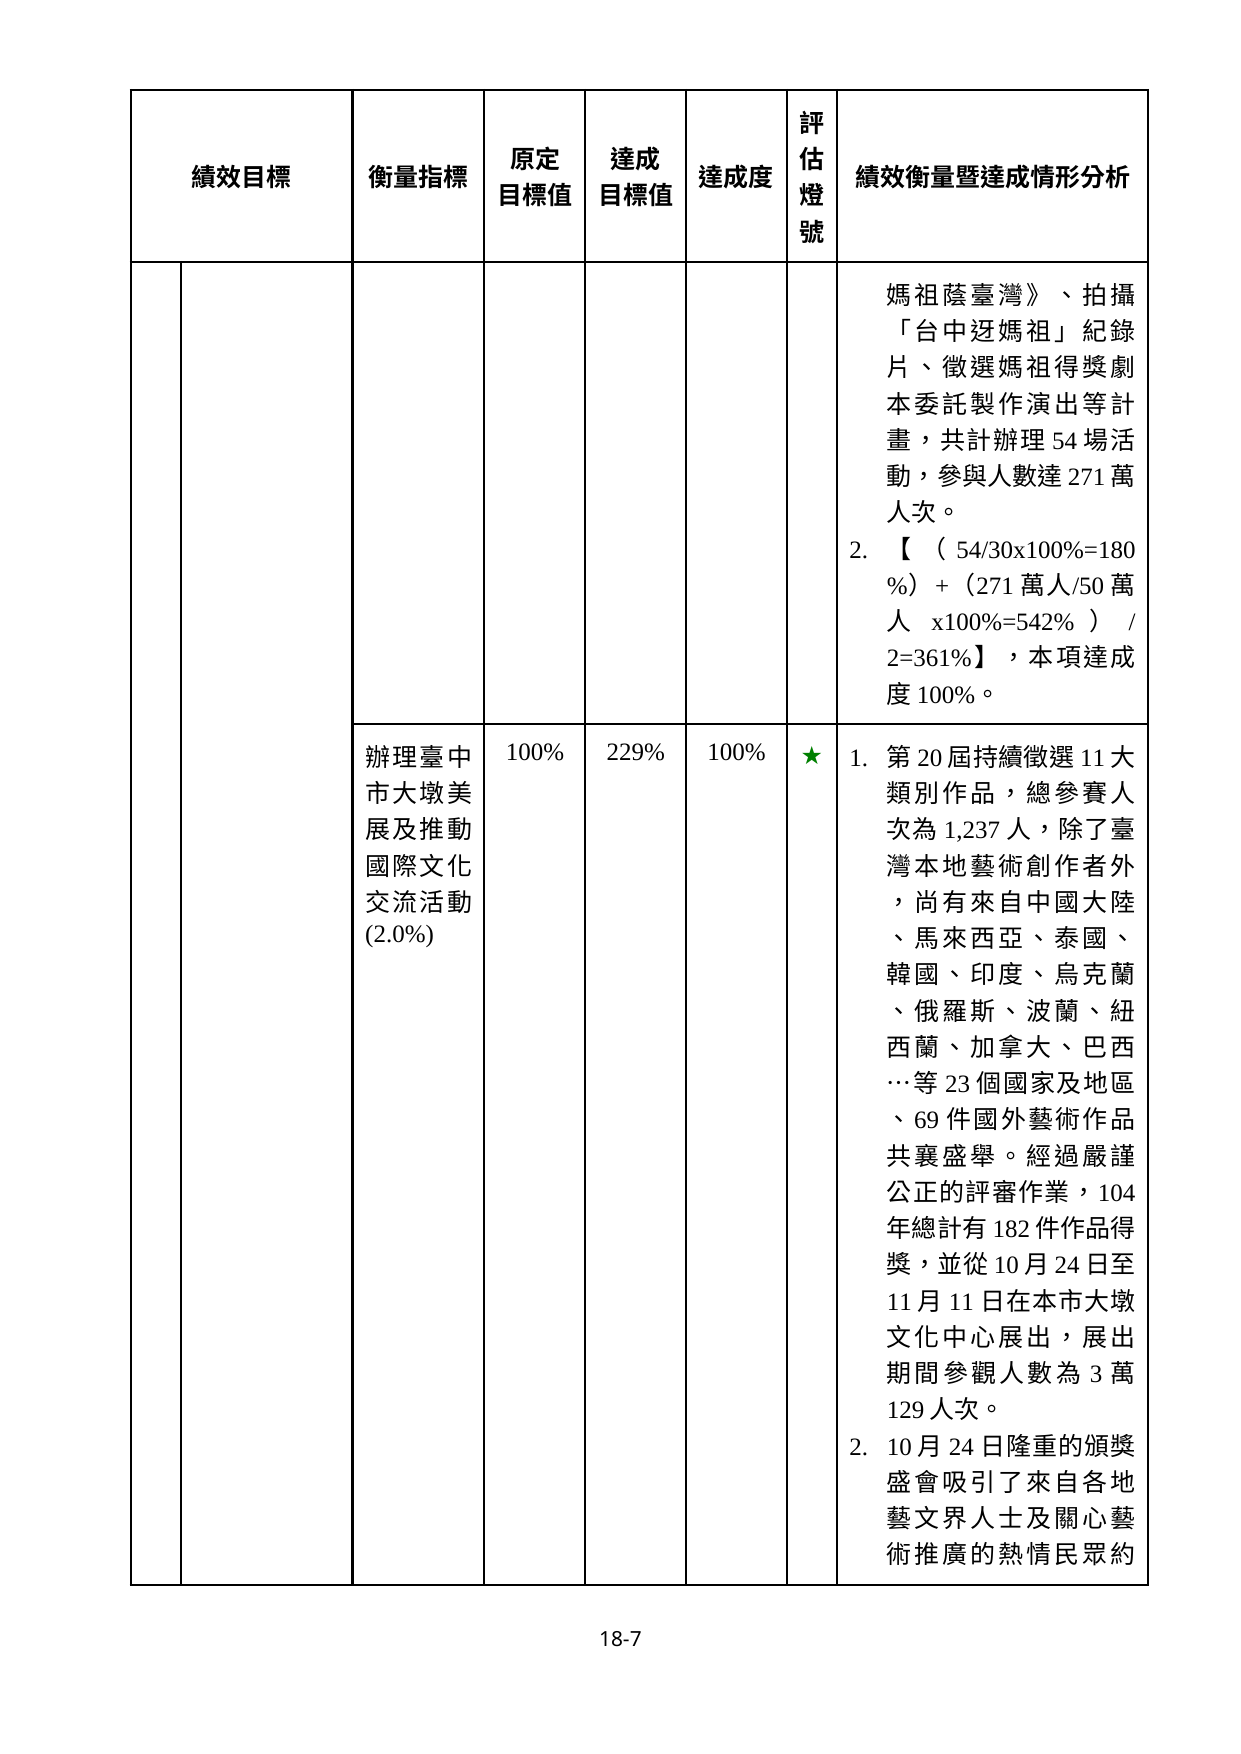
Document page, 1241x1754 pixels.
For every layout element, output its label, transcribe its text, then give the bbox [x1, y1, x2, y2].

table_header 衡量指標 [354, 91, 483, 261]
table_cell [687, 263, 786, 723]
table_cell 100% [687, 725, 786, 1584]
table_cell [586, 263, 685, 723]
table_cell 229% [586, 725, 685, 1584]
table_header 原定 目標值 [485, 91, 584, 261]
table_header 達成 目標值 [586, 91, 685, 261]
table_cell 第20屆持續徵選11大類別作品，總參賽人次為1,237人，除了臺灣本地藝術創作者外，尚有來自中國大陸、馬來西亞、泰國、韓國、印度、烏克蘭、俄羅斯、波蘭、紐西蘭、加拿大、巴西…等23個國家及地區、69件國外藝術作品共襄盛舉。經過嚴謹公正的評審作業，104年總計有182件作品得獎，並從10月24日至11月11日在本市大墩文化中心展出，展出期間參觀人數為3萬129人次。 10月24日隆重的頒獎盛會吸引了來自各地藝文界人士及關心藝術推廣的熱情民眾約 [838, 725, 1147, 1584]
table_cell [182, 263, 351, 1584]
table_header 績效目標 [132, 91, 351, 261]
table_header 達成度 [687, 91, 786, 261]
table_cell ★ [788, 725, 836, 1584]
table_cell [132, 263, 180, 1584]
table_cell [788, 263, 836, 723]
table_cell 100% [485, 725, 584, 1584]
table_cell 辦理臺中市大墩美展及推動國際文化交流活動(2.0%) [354, 725, 483, 1584]
table_header 評估燈號 [788, 91, 836, 261]
table_cell [485, 263, 584, 723]
table_header 績效衡量暨達成情形分析 [838, 91, 1147, 261]
table_cell 媽祖蔭臺灣》、拍攝「台中迓媽祖」紀錄片、徵選媽祖得獎劇本委託製作演出等計畫，共計辦理54場活動，參與人數達271萬人次。 【（54/30x100%=180%）+（271萬人/50萬人x100%=542%）/2=361%】，本項達成度100%。 [838, 263, 1147, 723]
table_cell [354, 263, 483, 723]
